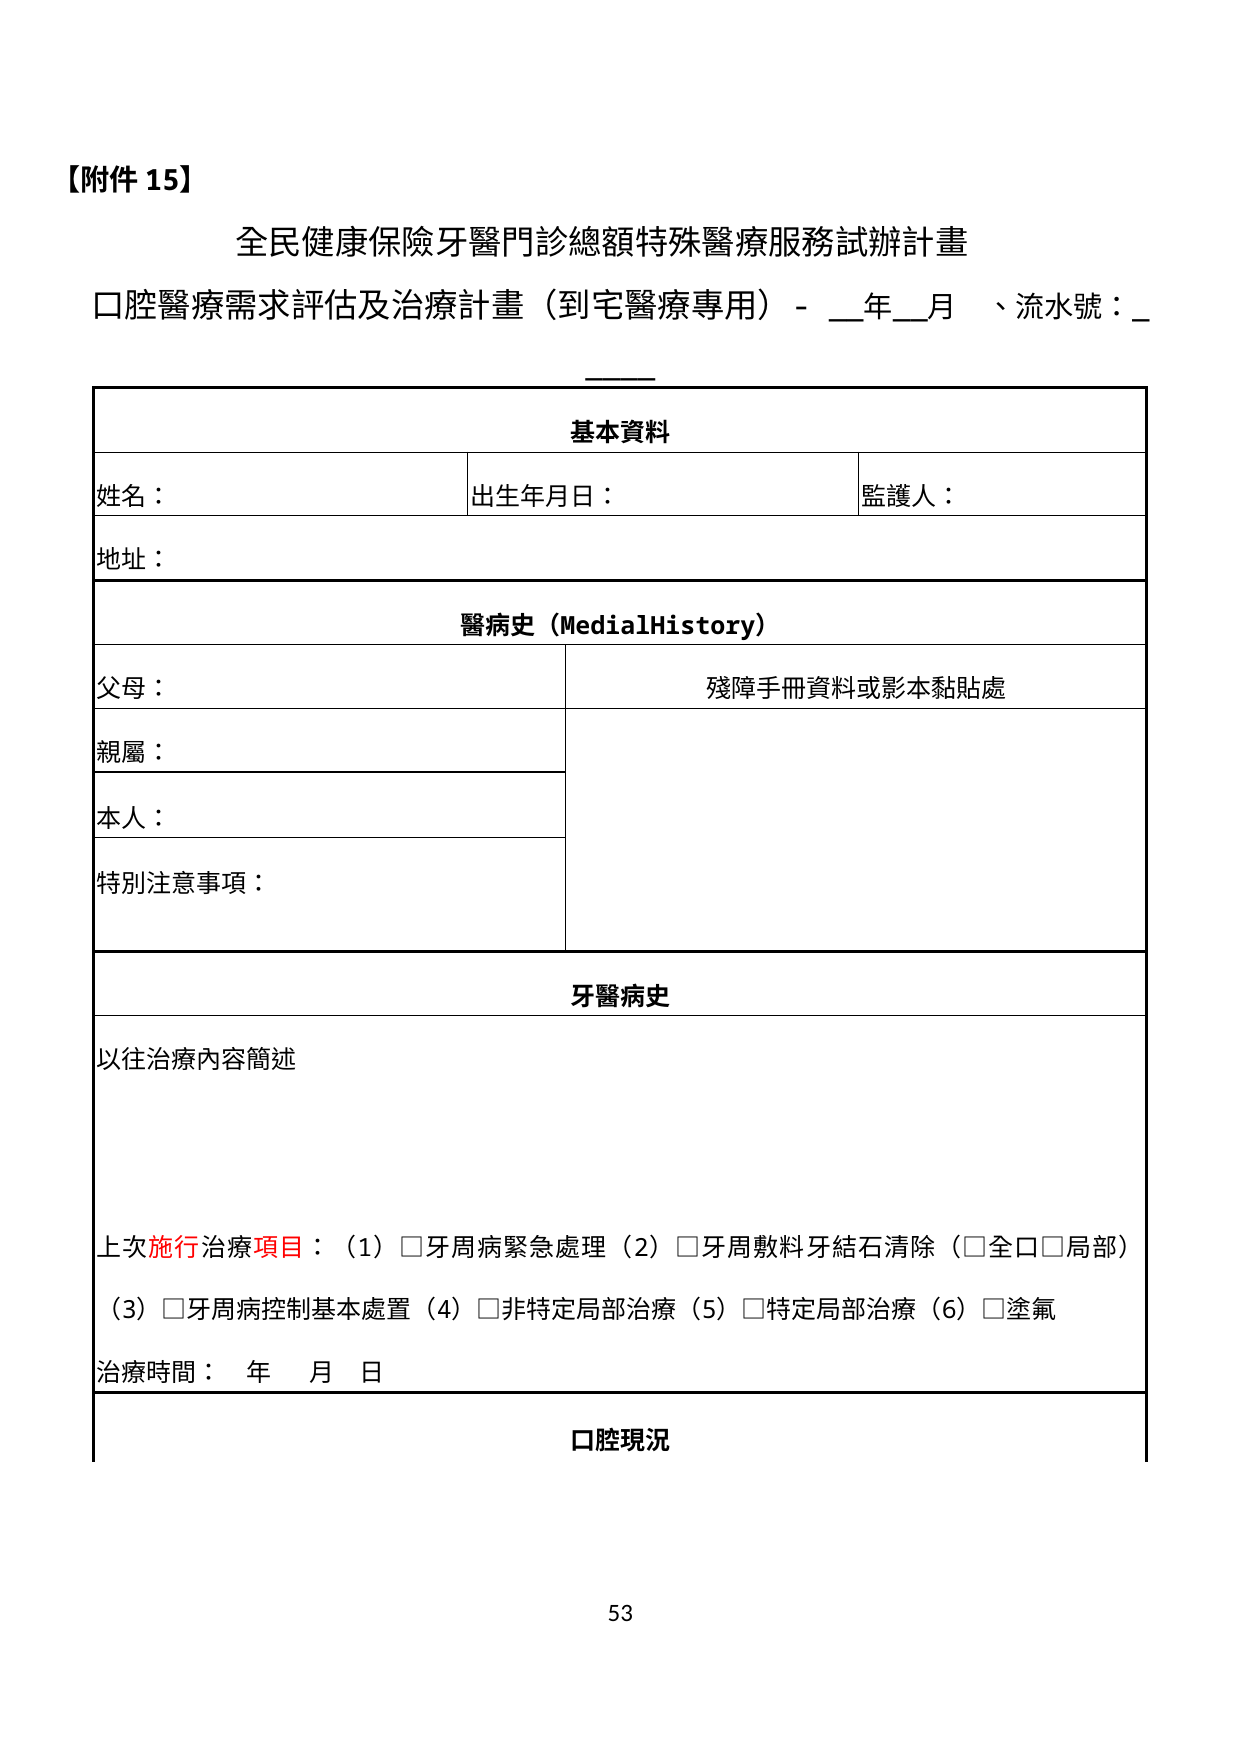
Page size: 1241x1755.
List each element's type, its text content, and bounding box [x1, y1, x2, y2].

table_cell 姓名： [95, 453, 467, 515]
text 【附件15】 [51, 136, 1152, 198]
table_cell 父母： [95, 645, 565, 708]
text 口腔醫療需求評估及治療計畫（到宅醫療專用）- __年__月 、流水號：_____ [89, 261, 1152, 386]
table_cell 口腔現況 [95, 1394, 1145, 1462]
table_cell 親屬： [95, 709, 565, 771]
table_cell [566, 709, 1145, 949]
table_cell 醫病史（MedialHistory） [95, 582, 1145, 644]
table_cell 特別注意事項： [95, 838, 565, 949]
table_cell 監護人： [859, 453, 1145, 515]
table_cell 牙醫病史 [95, 953, 1145, 1015]
table_cell 本人： [95, 773, 565, 837]
table_cell 以往治療內容簡述 上次施行治療項目：（1）□牙周病緊急處理（2）□牙周敷料牙結石清除（□全口□局部）（3）□牙周病控制基本處置（4）□非特定局部治療（5）□特定局部治療（6）□塗氟 治療時間： 年 月 日 [95, 1016, 1145, 1391]
table_cell 出生年月日： [468, 453, 858, 515]
table_header 基本資料 [95, 389, 1145, 452]
table_cell 地址： [95, 516, 1145, 579]
text 全民健康保險牙醫門診總額特殊醫療服務試辦計畫 [51, 198, 1152, 261]
table_cell 殘障手冊資料或影本黏貼處 [566, 645, 1145, 708]
